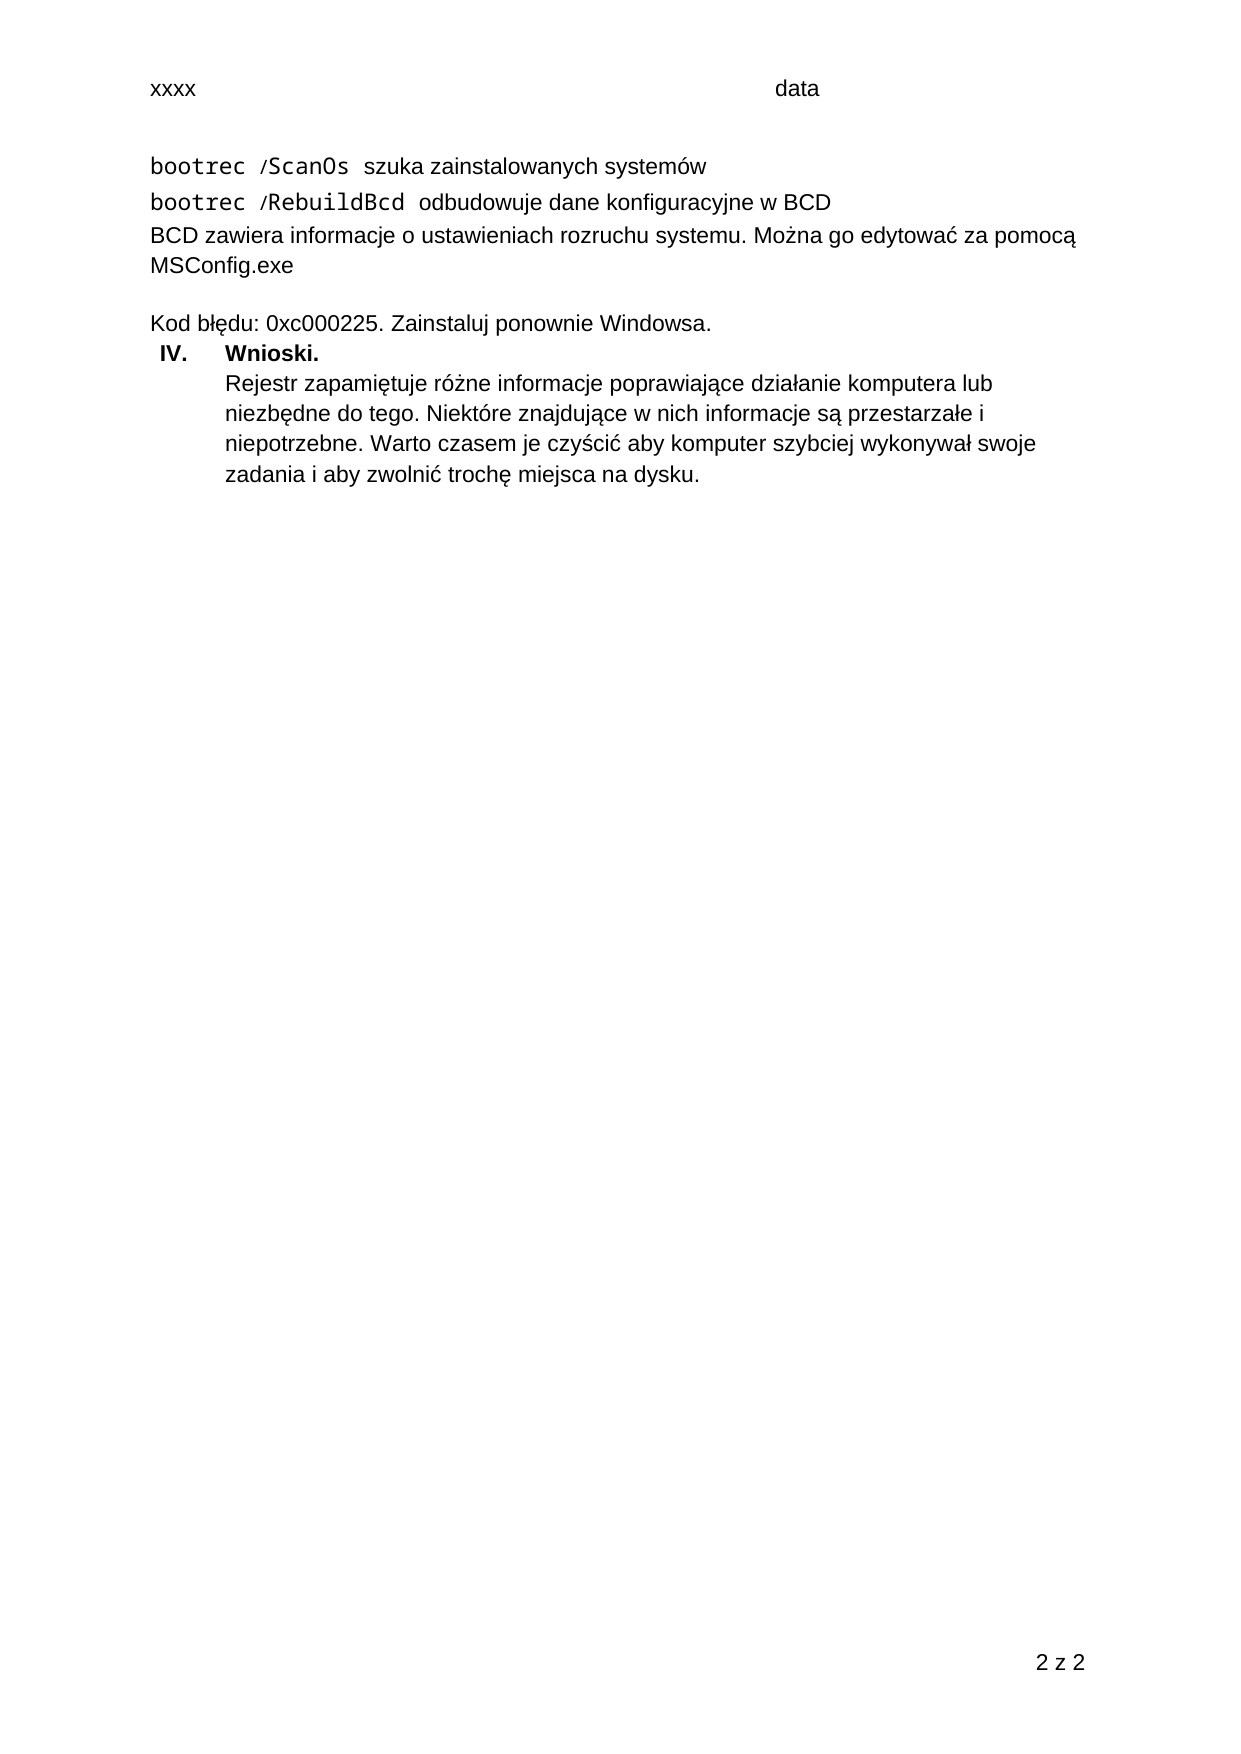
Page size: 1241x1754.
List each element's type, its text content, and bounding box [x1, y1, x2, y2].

text Kod błędu: 0xc000225. Zainstaluj ponownie Windowsa. [150, 309, 1090, 336]
text bootrec /ScanOs szuka zainstalowanych systemów [150, 150, 1090, 181]
text BCD zawiera informacje o ustawieniach rozruchu systemu. Można go edytować za pomocą MSConfig.exe [150, 222, 1090, 278]
text bootrec /RebuildBcd odbudowuje dane konfiguracyjne w BCD [150, 186, 1090, 217]
list Wnioski. [187, 340, 1090, 366]
text Rejestr zapamiętuje różne informacje poprawiające działanie komputera lub niezbędne do tego. Niektóre znajdujące w nich informacje są przestarzałe i niepotrzebne. Warto czasem je czyścić aby komputer szybciej wykonywał swoje zadania i aby zwolnić trochę miejsca na dysku. [225, 370, 1090, 487]
